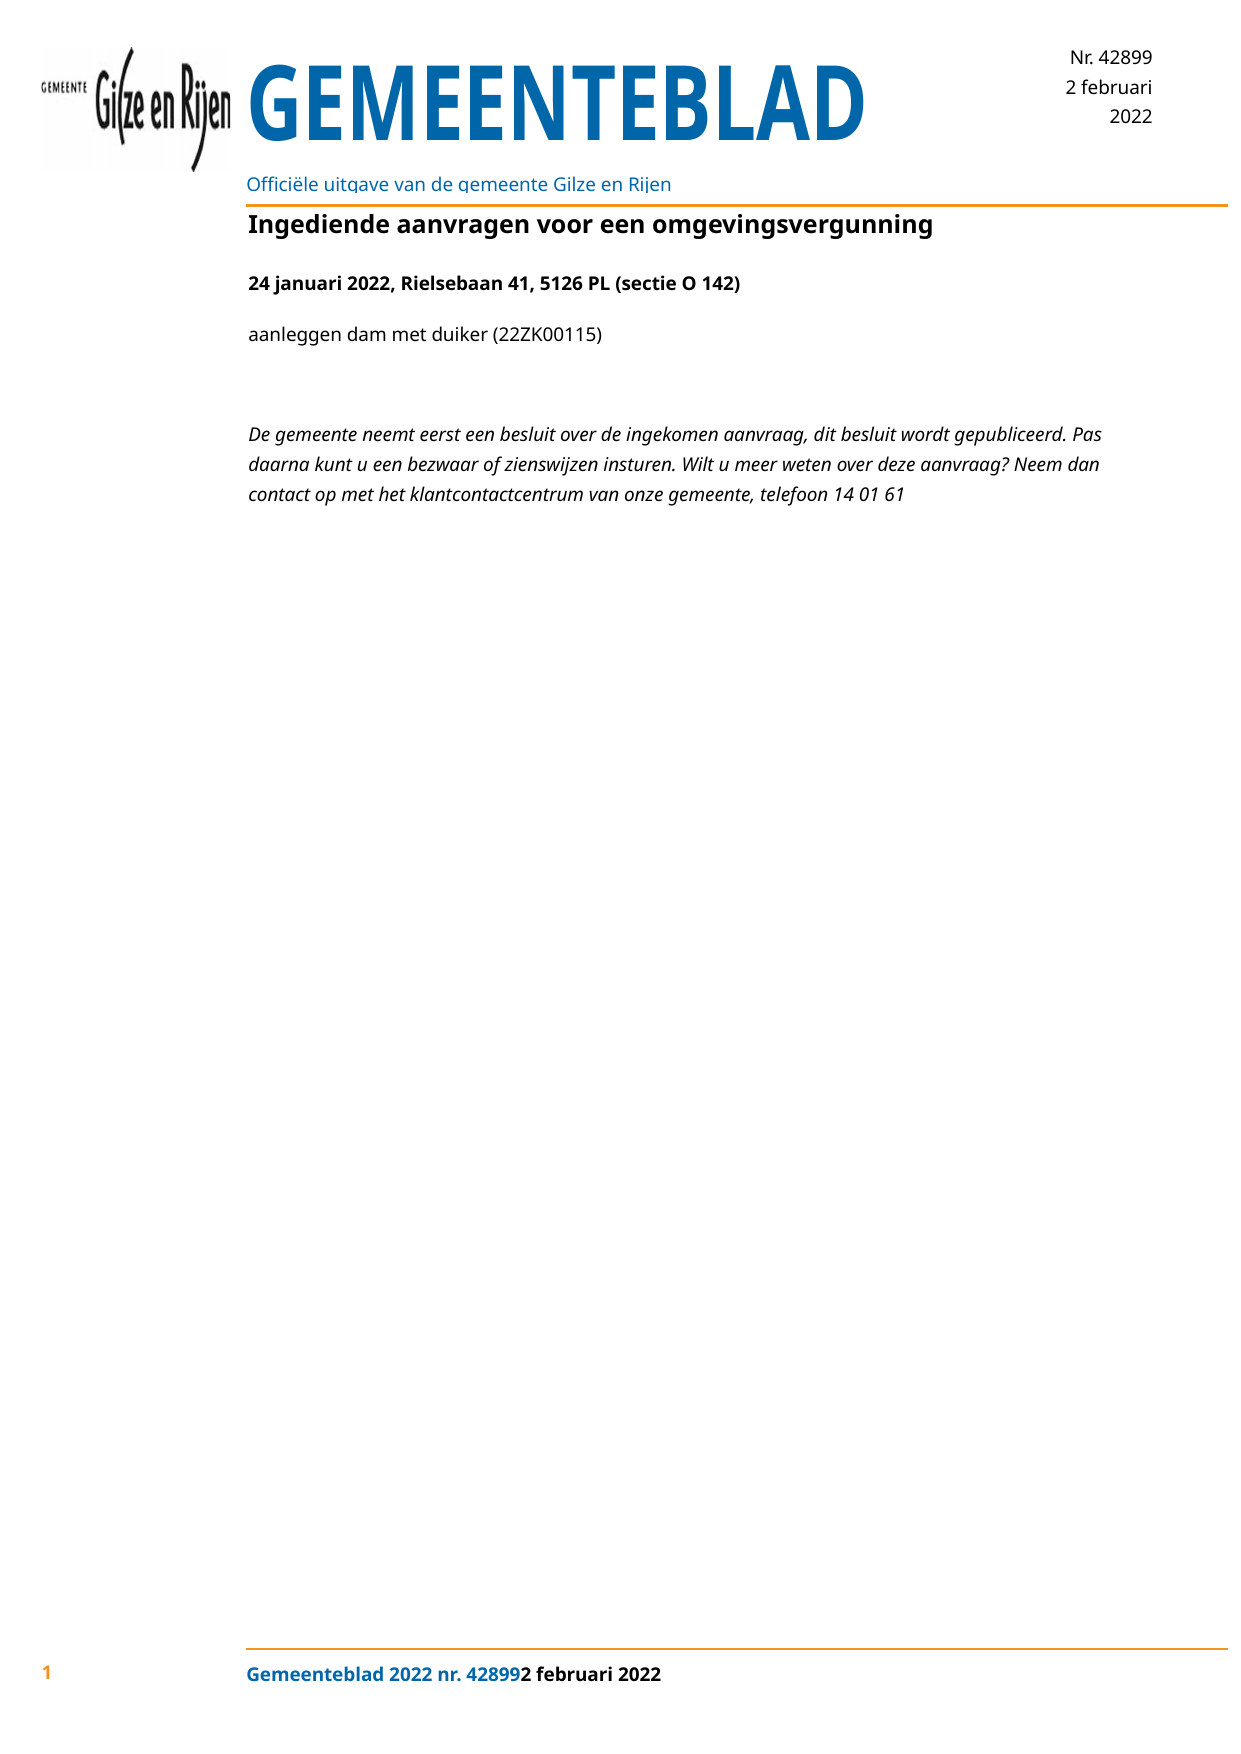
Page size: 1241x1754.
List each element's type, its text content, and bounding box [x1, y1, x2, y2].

text De gemeente neemt eerst een besluit over de ingekomen aanvraag, dit besluit wordt gepubliceerd. Pas daarna kunt u een bezwaar of zienswijzen insturen. Wilt u meer weten over deze aanvraag? Neem dan contact op met het klantcontactcentrum van onze gemeente, telefoon 14 01 61 [248, 422, 1152, 506]
text Ingediende aanvragen voor een omgevingsvergunning [248, 207, 1152, 241]
text aanleggen dam met duiker (22ZK00115) [248, 321, 1152, 346]
text 24 januari 2022, Rielsebaan 41, 5126 PL (sectie O 142) [248, 270, 1152, 296]
picture [41, 47, 231, 172]
